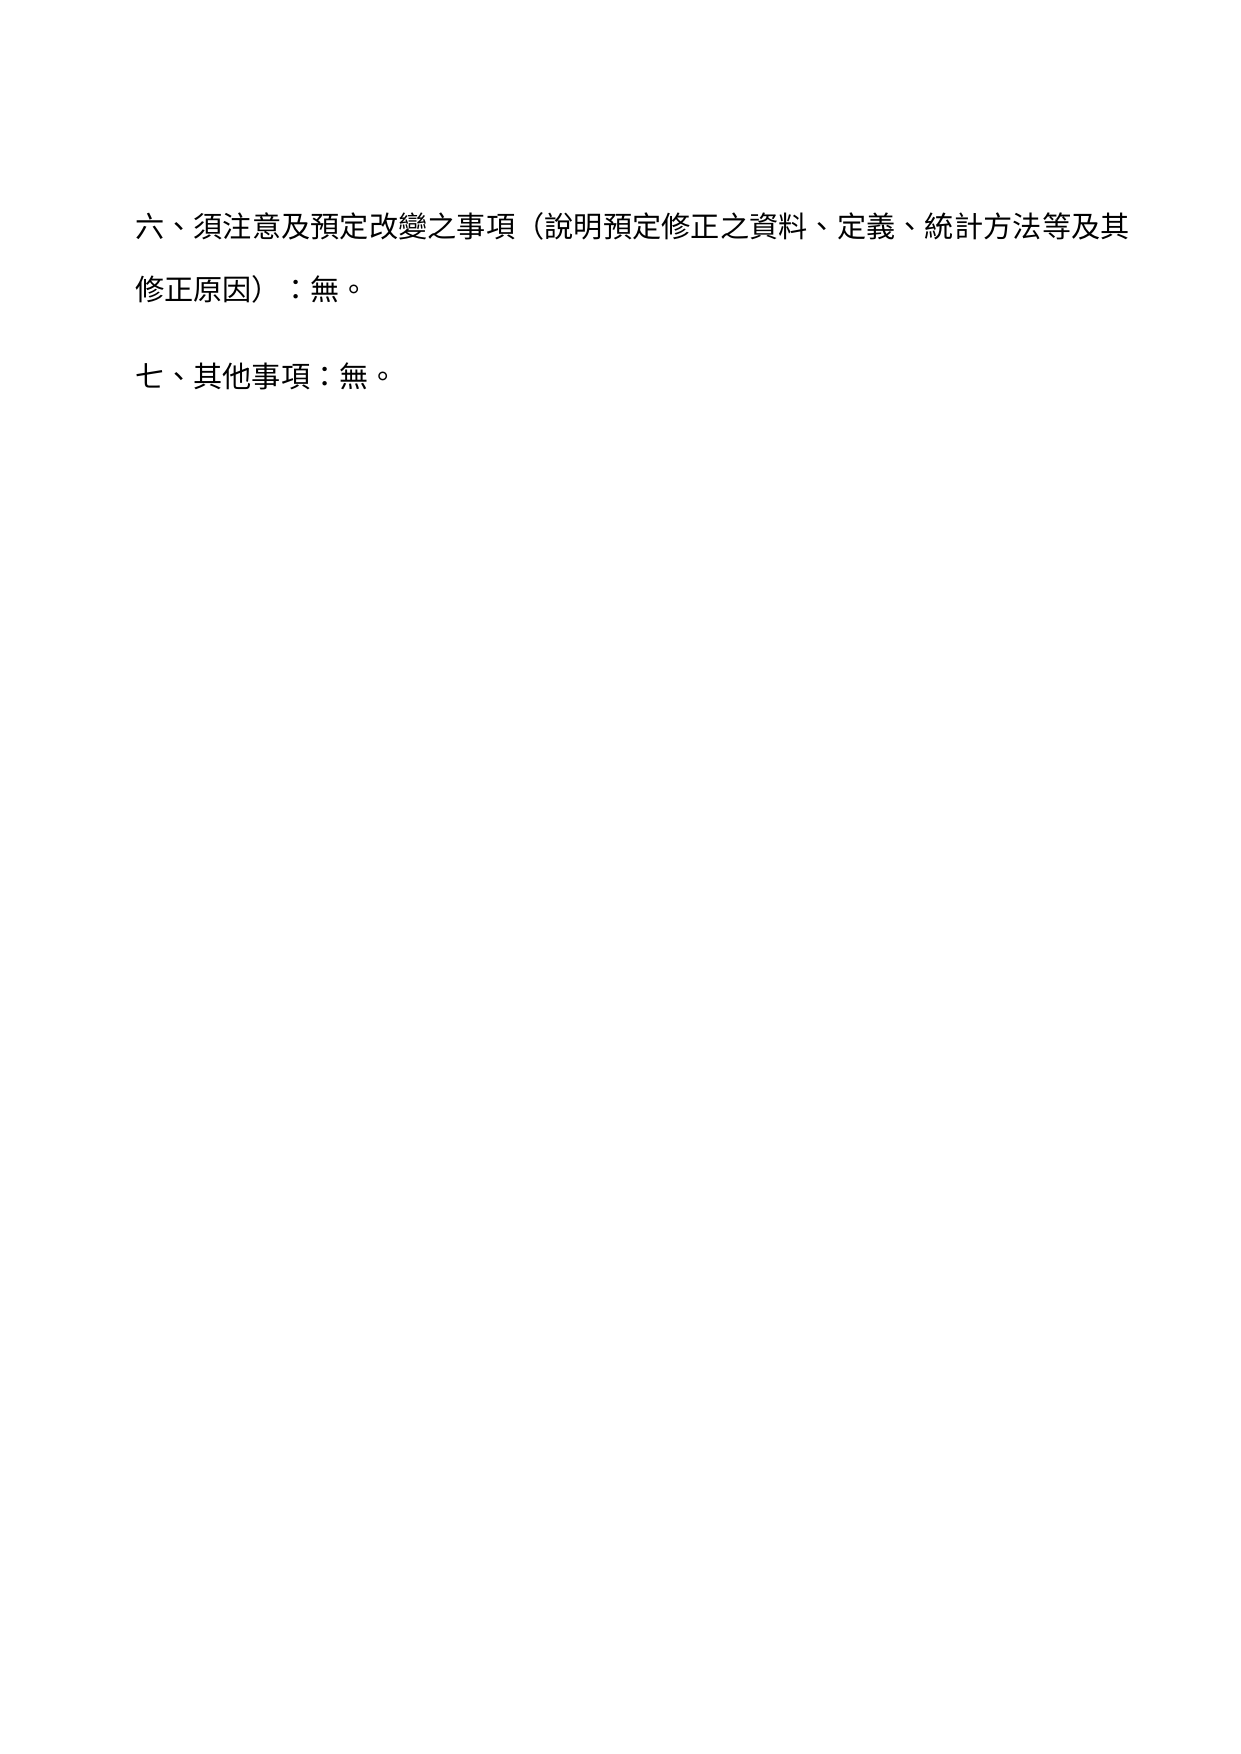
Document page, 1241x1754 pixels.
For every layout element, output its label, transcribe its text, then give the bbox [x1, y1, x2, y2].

table_header 六、須注意及預定改變之事項（說明預定修正之資料、定義、統計方法等及其修正原因）：無。 七、其他事項：無。 [124, 158, 1143, 396]
